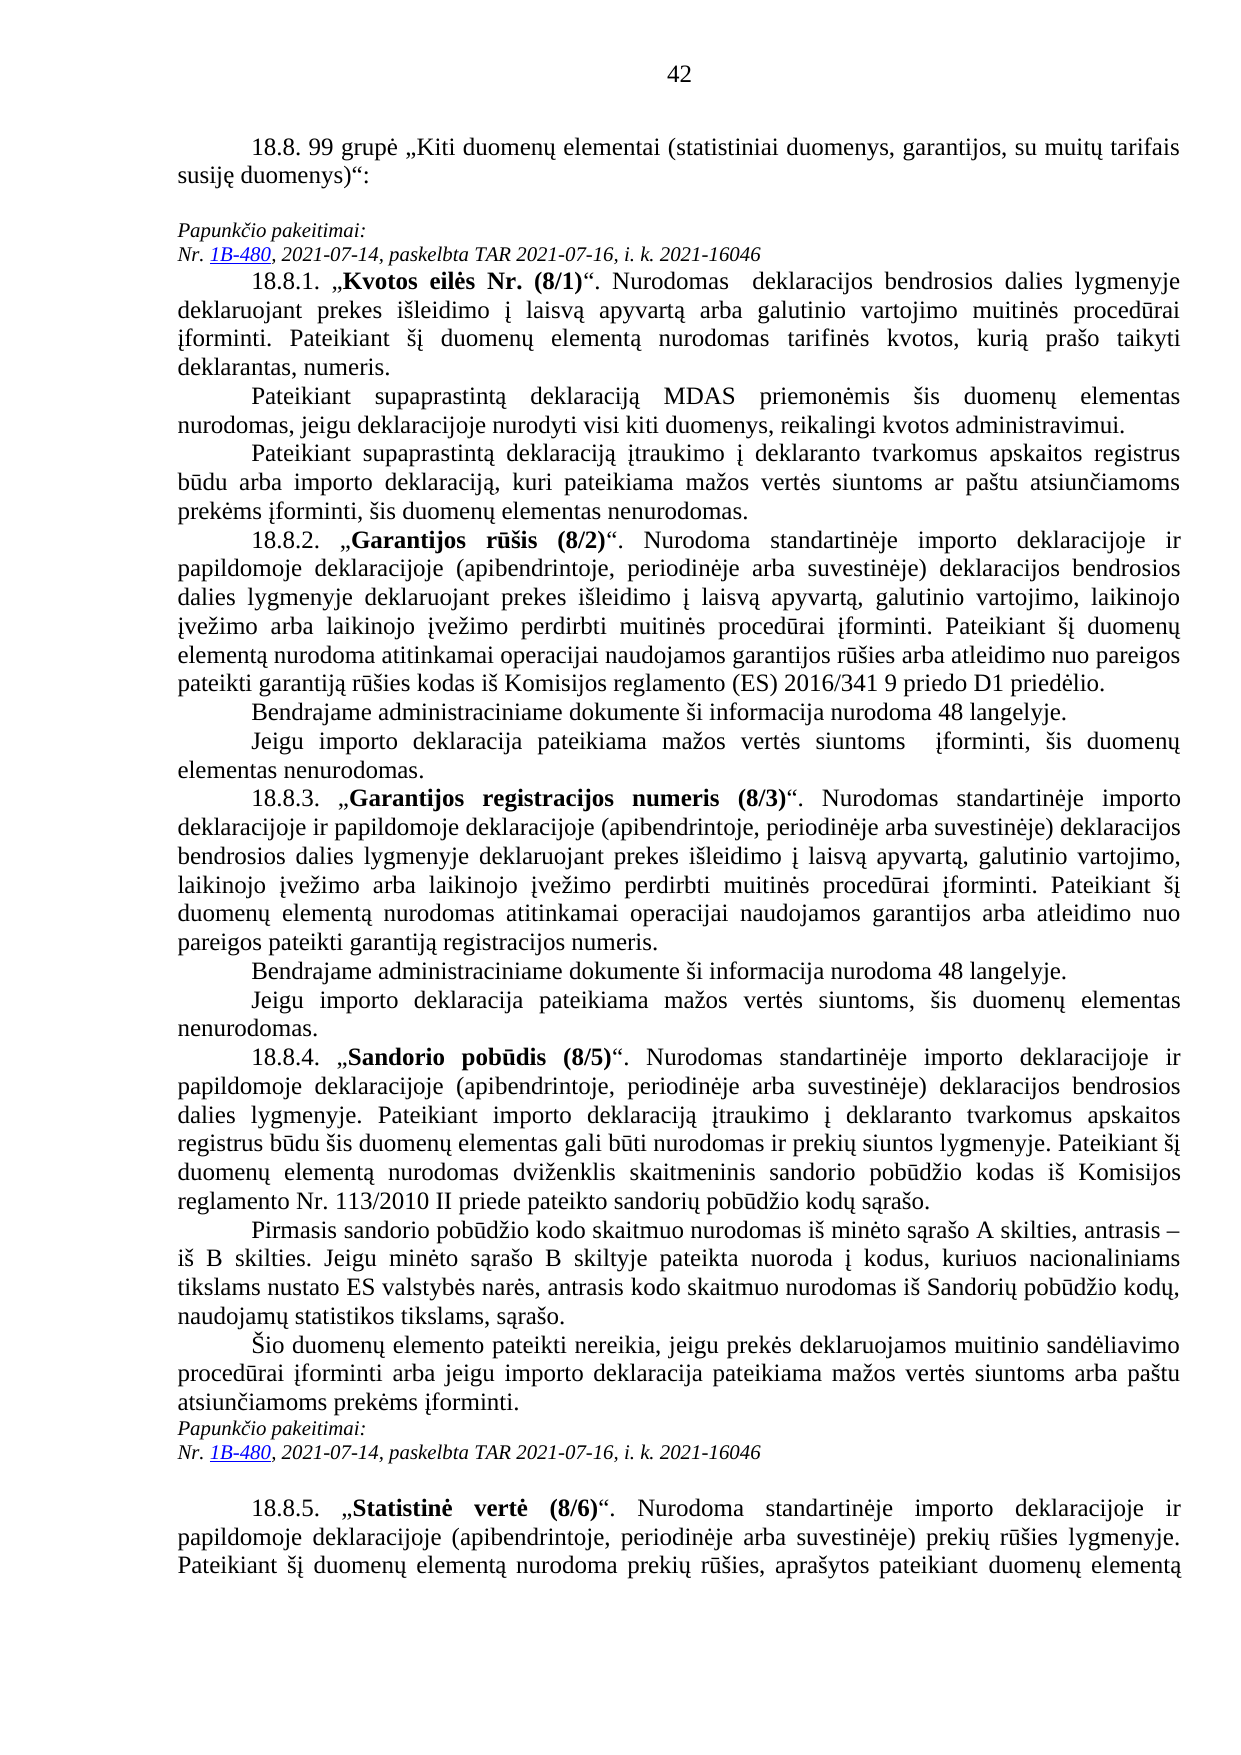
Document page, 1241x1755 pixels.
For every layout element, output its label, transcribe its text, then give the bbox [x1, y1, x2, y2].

text Bendrajame administraciniame dokumente ši informacija nurodoma 48 langelyje. [177, 956, 1181, 985]
text Šio duomenų elemento pateikti nereikia, jeigu prekės deklaruojamos muitinio sandėliavimo procedūrai įforminti arba jeigu importo deklaracija pateikiama mažos vertės siuntoms arba paštu atsiunčiamoms prekėms įforminti. [177, 1330, 1181, 1416]
text Jeigu importo deklaracija pateikiama mažos vertės siuntoms, šis duomenų elementas nenurodomas. [177, 985, 1181, 1042]
text Nr. 1B-480, 2021-07-14, paskelbta TAR 2021-07-16, i. k. 2021-16046 [177, 1440, 1181, 1464]
text Bendrajame administraciniame dokumente ši informacija nurodoma 48 langelyje. [177, 697, 1181, 726]
text 18.8.4. „Sandorio pobūdis (8/5)“. Nurodomas standartinėje importo deklaracijoje ir papildomoje deklaracijoje (apibendrintoje, periodinėje arba suvestinėje) deklaracijos bendrosios dalies lygmenyje. Pateikiant importo deklaraciją įtraukimo į deklaranto tvarkomus apskaitos registrus būdu šis duomenų elementas gali būti nurodomas ir prekių siuntos lygmenyje. Pateikiant šį duomenų elementą nurodomas dviženklis skaitmeninis sandorio pobūdžio kodas iš Komisijos reglamento Nr. 113/2010 II priede pateikto sandorių pobūdžio kodų sąrašo. [177, 1042, 1181, 1215]
text Jeigu importo deklaracija pateikiama mažos vertės siuntoms įforminti, šis duomenų elementas nenurodomas. [177, 726, 1181, 783]
text Pirmasis sandorio pobūdžio kodo skaitmuo nurodomas iš minėto sąrašo A skilties, antrasis – iš B skilties. Jeigu minėto sąrašo B skiltyje pateikta nuoroda į kodus, kuriuos nacionaliniams tikslams nustato ES valstybės narės, antrasis kodo skaitmuo nurodomas iš Sandorių pobūdžio kodų, naudojamų statistikos tikslams, sąrašo. [177, 1215, 1181, 1330]
text Nr. 1B-480, 2021-07-14, paskelbta TAR 2021-07-16, i. k. 2021-16046 [177, 242, 1181, 266]
text 18.8.1. „Kvotos eilės Nr. (8/1)“. Nurodomas deklaracijos bendrosios dalies lygmenyje deklaruojant prekes išleidimo į laisvą apyvartą arba galutinio vartojimo muitinės procedūrai įforminti. Pateikiant šį duomenų elementą nurodomas tarifinės kvotos, kurią prašo taikyti deklarantas, numeris. [177, 266, 1181, 381]
text 18.8.5. „Statistinė vertė (8/6)“. Nurodoma standartinėje importo deklaracijoje ir papildomoje deklaracijoje (apibendrintoje, periodinėje arba suvestinėje) prekių rūšies lygmenyje. Pateikiant šį duomenų elementą nurodoma prekių rūšies, aprašytos pateikiant duomenų elementą [177, 1493, 1181, 1579]
text Papunkčio pakeitimai: [177, 218, 1181, 242]
text 18.8.3. „Garantijos registracijos numeris (8/3)“. Nurodomas standartinėje importo deklaracijoje ir papildomoje deklaracijoje (apibendrintoje, periodinėje arba suvestinėje) deklaracijos bendrosios dalies lygmenyje deklaruojant prekes išleidimo į laisvą apyvartą, galutinio vartojimo, laikinojo įvežimo arba laikinojo įvežimo perdirbti muitinės procedūrai įforminti. Pateikiant šį duomenų elementą nurodomas atitinkamai operacijai naudojamos garantijos arba atleidimo nuo pareigos pateikti garantiją registracijos numeris. [177, 783, 1181, 956]
text 18.8.2. „Garantijos rūšis (8/2)“. Nurodoma standartinėje importo deklaracijoje ir papildomoje deklaracijoje (apibendrintoje, periodinėje arba suvestinėje) deklaracijos bendrosios dalies lygmenyje deklaruojant prekes išleidimo į laisvą apyvartą, galutinio vartojimo, laikinojo įvežimo arba laikinojo įvežimo perdirbti muitinės procedūrai įforminti. Pateikiant šį duomenų elementą nurodoma atitinkamai operacijai naudojamos garantijos rūšies arba atleidimo nuo pareigos pateikti garantiją rūšies kodas iš Komisijos reglamento (ES) 2016/341 9 priedo D1 priedėlio. [177, 525, 1181, 697]
text Papunkčio pakeitimai: [177, 1416, 1181, 1440]
text Pateikiant supaprastintą deklaraciją įtraukimo į deklaranto tvarkomus apskaitos registrus būdu arba importo deklaraciją, kuri pateikiama mažos vertės siuntoms ar paštu atsiunčiamoms prekėms įforminti, šis duomenų elementas nenurodomas. [177, 438, 1181, 525]
text Pateikiant supaprastintą deklaraciją MDAS priemonėmis šis duomenų elementas nurodomas, jeigu deklaracijoje nurodyti visi kiti duomenys, reikalingi kvotos administravimui. [177, 381, 1181, 438]
text 18.8. 99 grupė „Kiti duomenų elementai (statistiniai duomenys, garantijos, su muitų tarifais susiję duomenys)“: [177, 132, 1181, 189]
